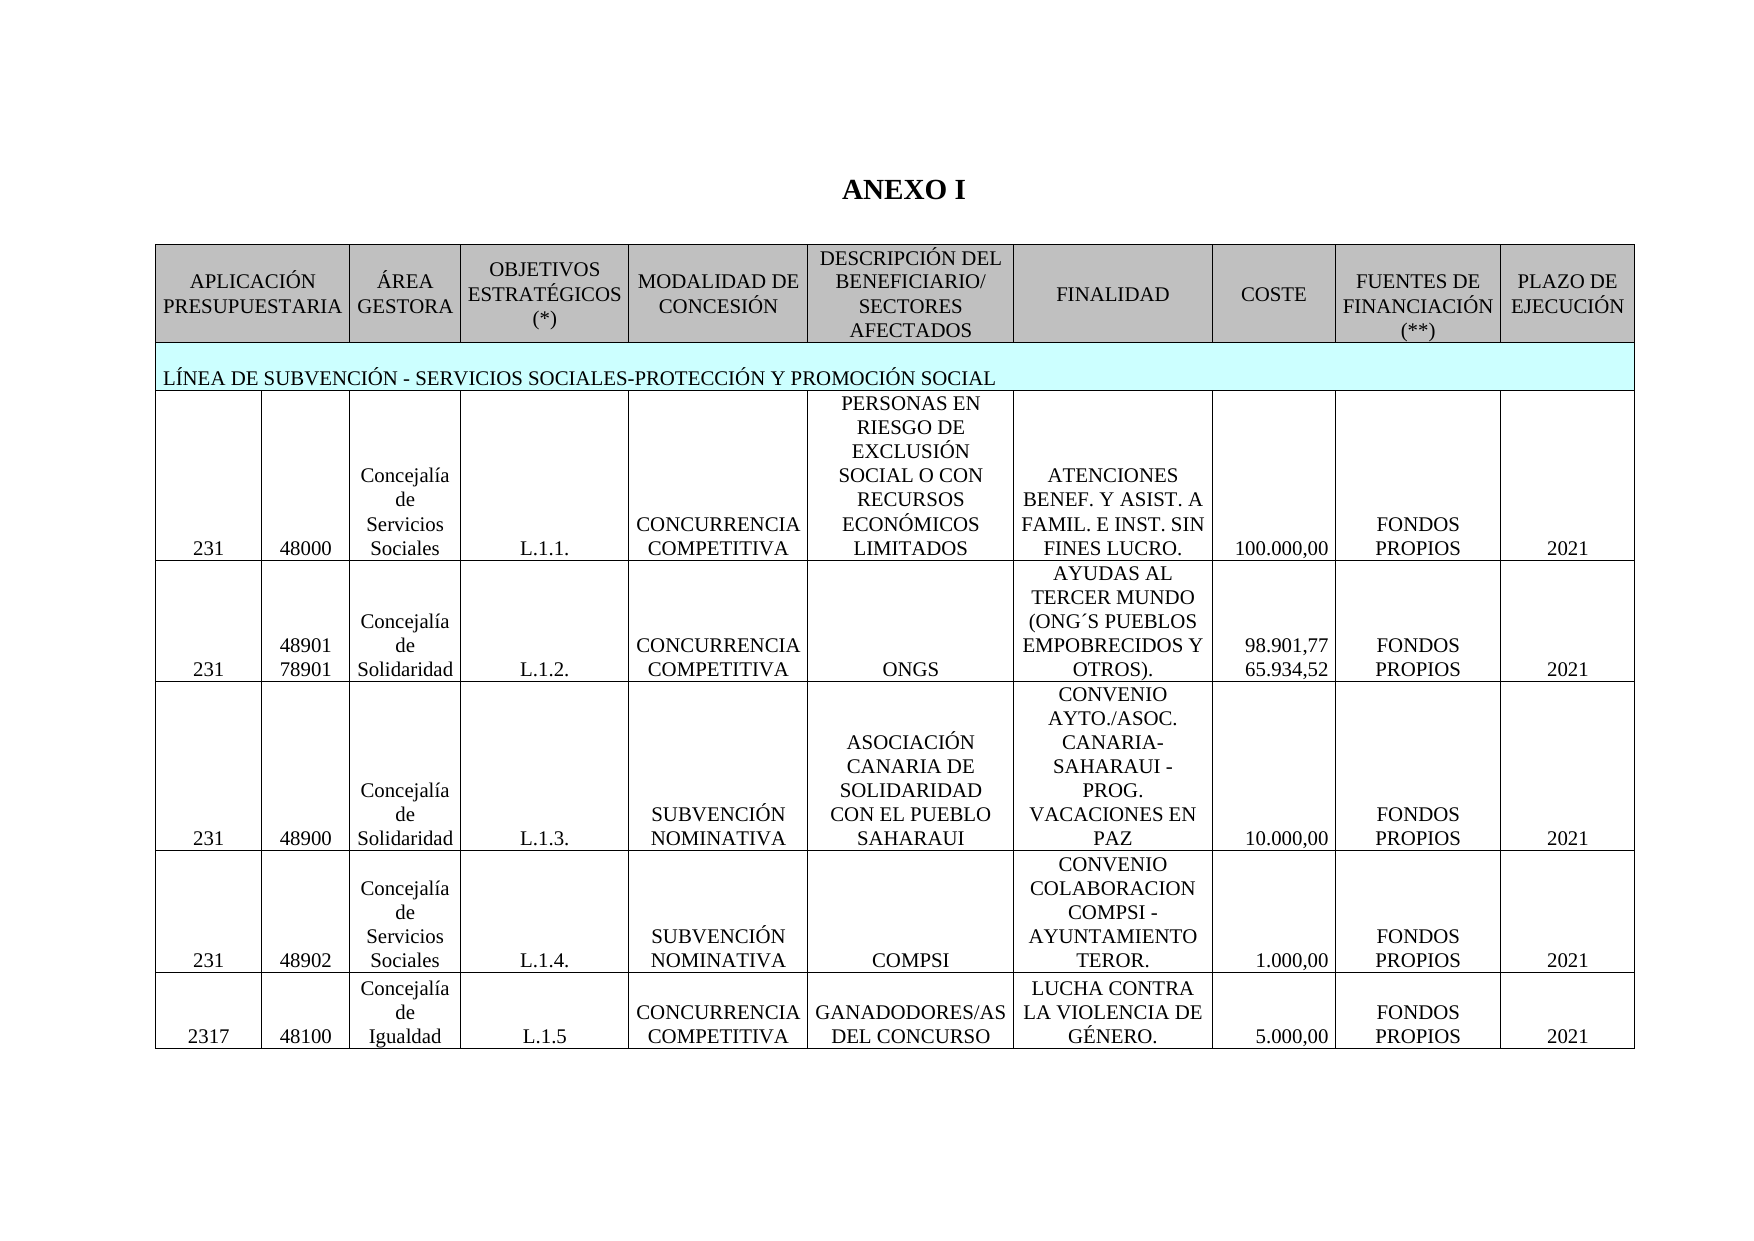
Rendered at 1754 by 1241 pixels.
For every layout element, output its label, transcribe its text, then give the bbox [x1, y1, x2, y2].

table_cell CONVENIO AYTO./ASOC. CANARIA-SAHARAUI - PROG. VACACIONES EN PAZ [1014, 682, 1212, 850]
table_cell CONCURRENCIA COMPETITIVA [629, 973, 807, 1048]
table_cell 1.000,00 [1213, 851, 1335, 972]
table_cell Concejalía de Igualdad [350, 973, 460, 1048]
table_cell Concejalía de Servicios Sociales [350, 391, 460, 559]
table_cell ONGS [808, 561, 1013, 681]
table_cell 231 [156, 682, 261, 850]
table_cell FONDOS PROPIOS [1336, 561, 1500, 681]
table_cell AYUDAS AL TERCER MUNDO (ONG´S PUEBLOS EMPOBRECIDOS Y OTROS). [1014, 561, 1212, 681]
table_cell 48901 78901 [262, 561, 349, 681]
table_cell 2021 [1501, 682, 1634, 850]
table_cell 5.000,00 [1213, 973, 1335, 1048]
table_cell 2021 [1501, 973, 1634, 1048]
table_cell Concejalía de Solidaridad [350, 561, 460, 681]
table_cell 231 [156, 391, 261, 559]
table_cell ATENCIONES BENEF. Y ASIST. A FAMIL. E INST. SIN FINES LUCRO. [1014, 391, 1212, 559]
table_cell GANADODORES/AS DEL CONCURSO [808, 973, 1013, 1048]
table_cell CONVENIO COLABORACION COMPSI - AYUNTAMIENTO TEROR. [1014, 851, 1212, 972]
table_cell 231 [156, 561, 261, 681]
table_cell Concejalía de Solidaridad [350, 682, 460, 850]
table_cell 48900 [262, 682, 349, 850]
table_header MODALIDAD DE CONCESIÓN [629, 245, 807, 342]
table_header PLAZO DE EJECUCIÓN [1501, 245, 1634, 342]
table_cell L.1.5 [461, 973, 628, 1048]
table_cell Concejalía de Servicios Sociales [350, 851, 460, 972]
table_cell FONDOS PROPIOS [1336, 682, 1500, 850]
table_cell 2021 [1501, 391, 1634, 559]
table_cell SUBVENCIÓN NOMINATIVA [629, 851, 807, 972]
table_cell SUBVENCIÓN NOMINATIVA [629, 682, 807, 850]
table_cell L.1.2. [461, 561, 628, 681]
table_header OBJETIVOS ESTRATÉGICOS (*) [461, 245, 628, 342]
table_cell ASOCIACIÓN CANARIA DE SOLIDARIDAD CON EL PUEBLO SAHARAUI [808, 682, 1013, 850]
table_cell CONCURRENCIA COMPETITIVA [629, 561, 807, 681]
table_cell L.1.3. [461, 682, 628, 850]
table_cell 100.000,00 [1213, 391, 1335, 559]
table_cell LUCHA CONTRA LA VIOLENCIA DE GÉNERO. [1014, 973, 1212, 1048]
table_header COSTE [1213, 245, 1335, 342]
table_cell FONDOS PROPIOS [1336, 973, 1500, 1048]
table_cell FONDOS PROPIOS [1336, 851, 1500, 972]
table_cell PERSONAS EN RIESGO DE EXCLUSIÓN SOCIAL O CON RECURSOS ECONÓMICOS LIMITADOS [808, 391, 1013, 559]
table_cell 231 [156, 851, 261, 972]
table_cell 10.000,00 [1213, 682, 1335, 850]
table_header DESCRIPCIÓN DEL BENEFICIARIO/ SECTORES AFECTADOS [808, 245, 1013, 342]
table_cell 2317 [156, 973, 261, 1048]
table_cell CONCURRENCIA COMPETITIVA [629, 391, 807, 559]
table_cell 98.901,77 65.934,52 [1213, 561, 1335, 681]
table_cell 2021 [1501, 851, 1634, 972]
table_cell COMPSI [808, 851, 1013, 972]
table_header APLICACIÓN PRESUPUESTARIA [156, 245, 349, 342]
table_header FUENTES DE FINANCIACIÓN (**) [1336, 245, 1500, 342]
table_cell FONDOS PROPIOS [1336, 391, 1500, 559]
text ANEXO I [148, 172, 1660, 206]
table_cell L.1.1. [461, 391, 628, 559]
table_cell 48000 [262, 391, 349, 559]
table_cell LÍNEA DE SUBVENCIÓN - SERVICIOS SOCIALES-PROTECCIÓN Y PROMOCIÓN SOCIAL [156, 343, 1634, 390]
table_cell 48100 [262, 973, 349, 1048]
table_header ÁREA GESTORA [350, 245, 460, 342]
table_cell 48902 [262, 851, 349, 972]
table_cell L.1.4. [461, 851, 628, 972]
table_cell 2021 [1501, 561, 1634, 681]
table_header FINALIDAD [1014, 245, 1212, 342]
